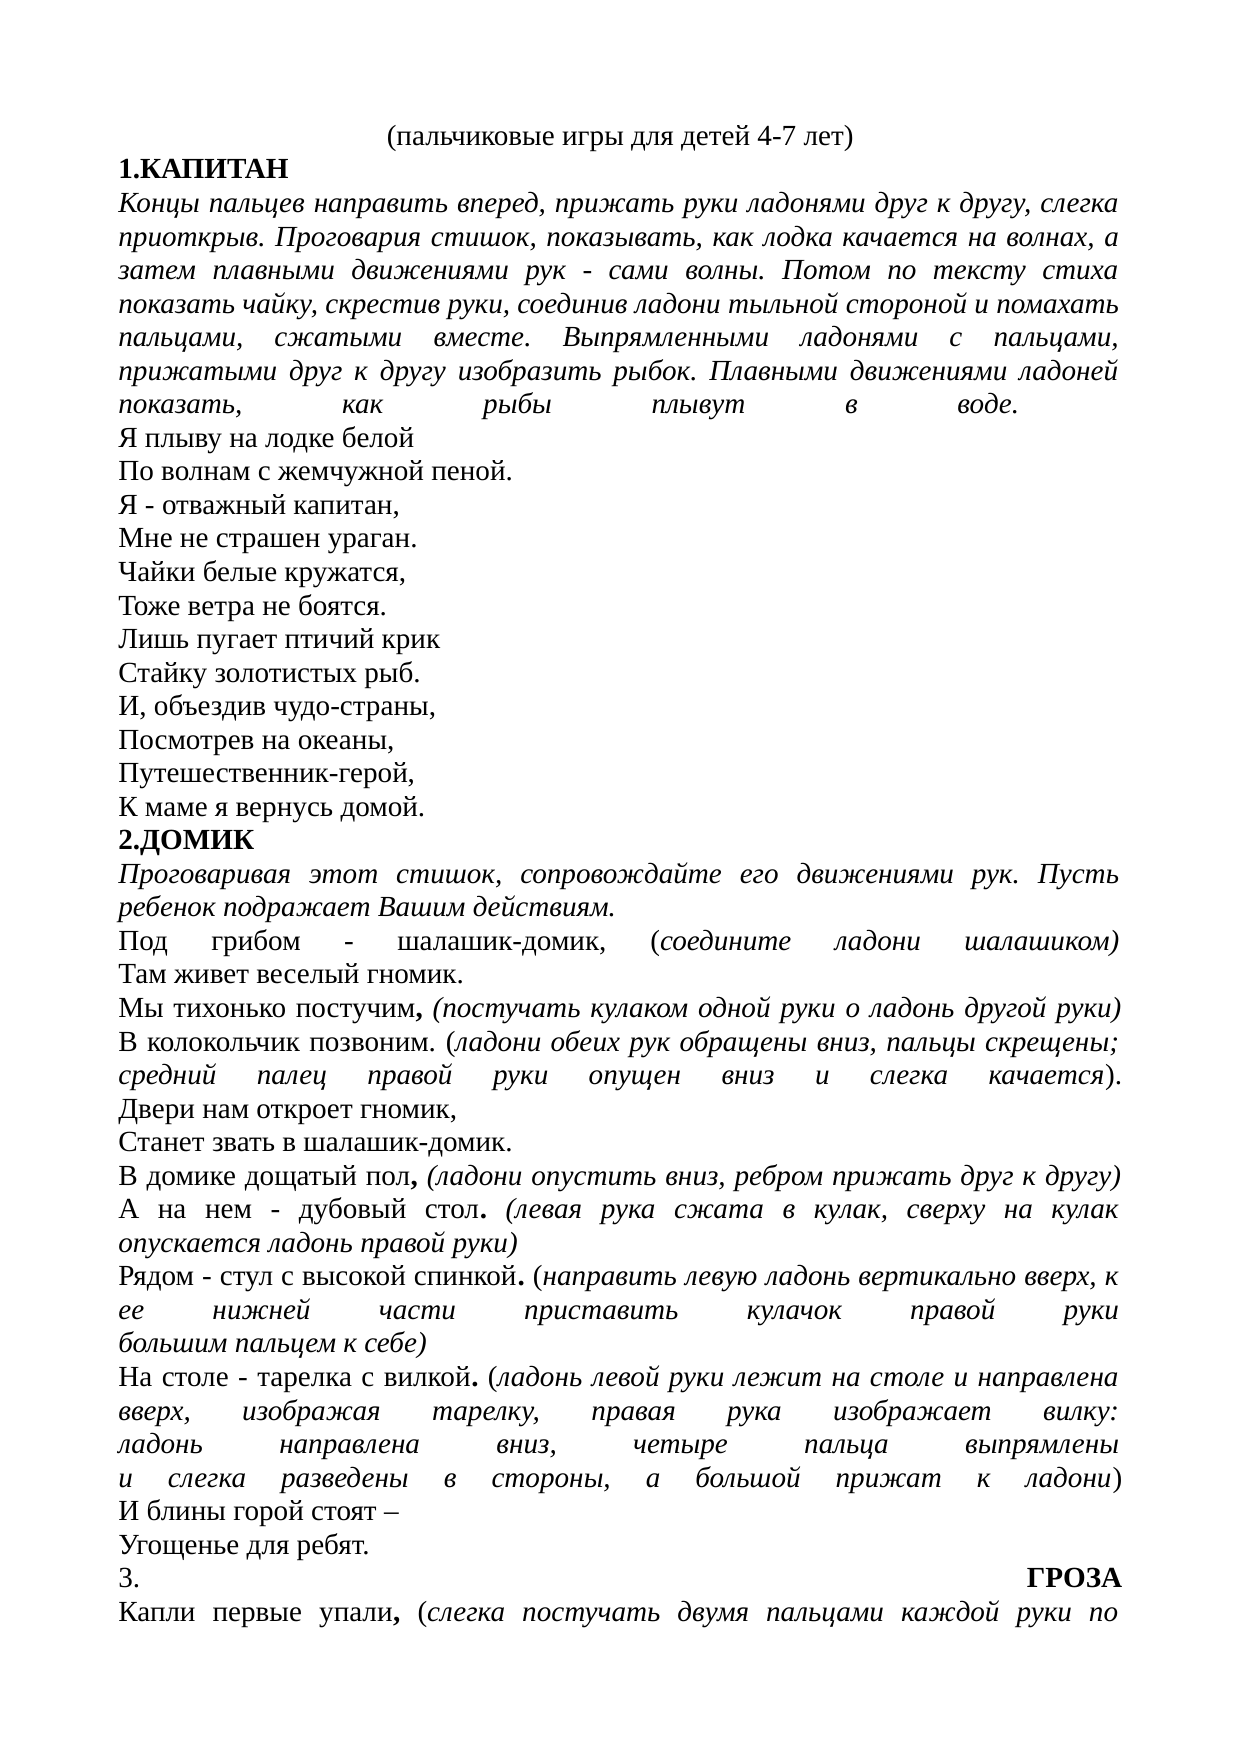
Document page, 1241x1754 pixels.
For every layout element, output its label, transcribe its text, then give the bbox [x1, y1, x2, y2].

text Лишь пугает птичий крик [118, 621, 1122, 655]
text И, объездив чудо-страны, [118, 688, 1122, 722]
text (пальчиковые игры для детей 4-7 лет) [118, 118, 1122, 152]
text Рядом - стул с высокой спинкой. (направить левую ладонь вертикально вверх, к ее нижней части приставить кулачок правой руки большим пальцем к себе) [118, 1258, 1122, 1359]
text 2.ДОМИК Проговаривая этот стишок, сопровождайте его движениями рук. Пусть ребенок подражает Вашим действиям. [118, 822, 1122, 923]
text Мне не страшен ураган. [118, 521, 1122, 554]
list ГРОЗА Капли первые упали, (слегка постучать двумя пальцами каждой руки по [118, 1560, 1122, 1627]
text Путешественник-герой, К маме я вернусь домой. [118, 755, 1122, 822]
text Тоже ветра не боятся. [118, 588, 1122, 621]
text Чайки белые кружатся, [118, 554, 1122, 588]
text 1.КАПИТАН Концы пальцев направить вперед, прижать руки ладонями друг к другу, слегка приоткрыв. Проговария стишок, показывать, как лодка качается на волнах, а затем плавными движениями рук - сами волны. Потом по тексту стиха показать чайку, скрестив руки, соединив ладони тыльной стороной и помахать пальцами, сжатыми вместе. Выпрямленными ладонями с пальцами, прижатыми друг к другу изобразить рыбок. Плавными движениями ладоней показать, как рыбы плывут в воде. Я плыву на лодке белой [118, 152, 1122, 453]
text Станет звать в шалашик-домик. [118, 1124, 1122, 1158]
text Угощенье для ребят. [118, 1527, 1122, 1560]
text В домике дощатый пол, (ладони опустить вниз, ребром прижать друг к другу) А на нем - дубовый стол. (левая рука сжата в кулак, сверху на кулак опускается ладонь правой руки) [118, 1158, 1122, 1258]
text Стайку золотистых рыб. [118, 655, 1122, 688]
text По волнам с жемчужной пеной. [118, 453, 1122, 487]
text Под грибом - шалашик-домик, (соедините ладони шалашиком) Там живет веселый гномик. [118, 923, 1122, 990]
text Посмотрев на океаны, [118, 722, 1122, 755]
text На столе - тарелка с вилкой. (ладонь левой руки лежит на столе и направлена вверх, изображая тарелку, правая рука изображает вилку: ладонь направлена вниз, четыре пальца выпрямлены и слегка разведены в стороны, а большой прижат к ладони) И блины горой стоят – [118, 1359, 1122, 1527]
text Я - отважный капитан, [118, 487, 1122, 521]
text Мы тихонько постучим, (постучать кулаком одной руки о ладонь другой руки) В колокольчик позвоним. (ладони обеих рук обращены вниз, пальцы скрещены; средний палец правой руки опущен вниз и слегка качается). Двери нам откроет гномик, [118, 990, 1122, 1124]
